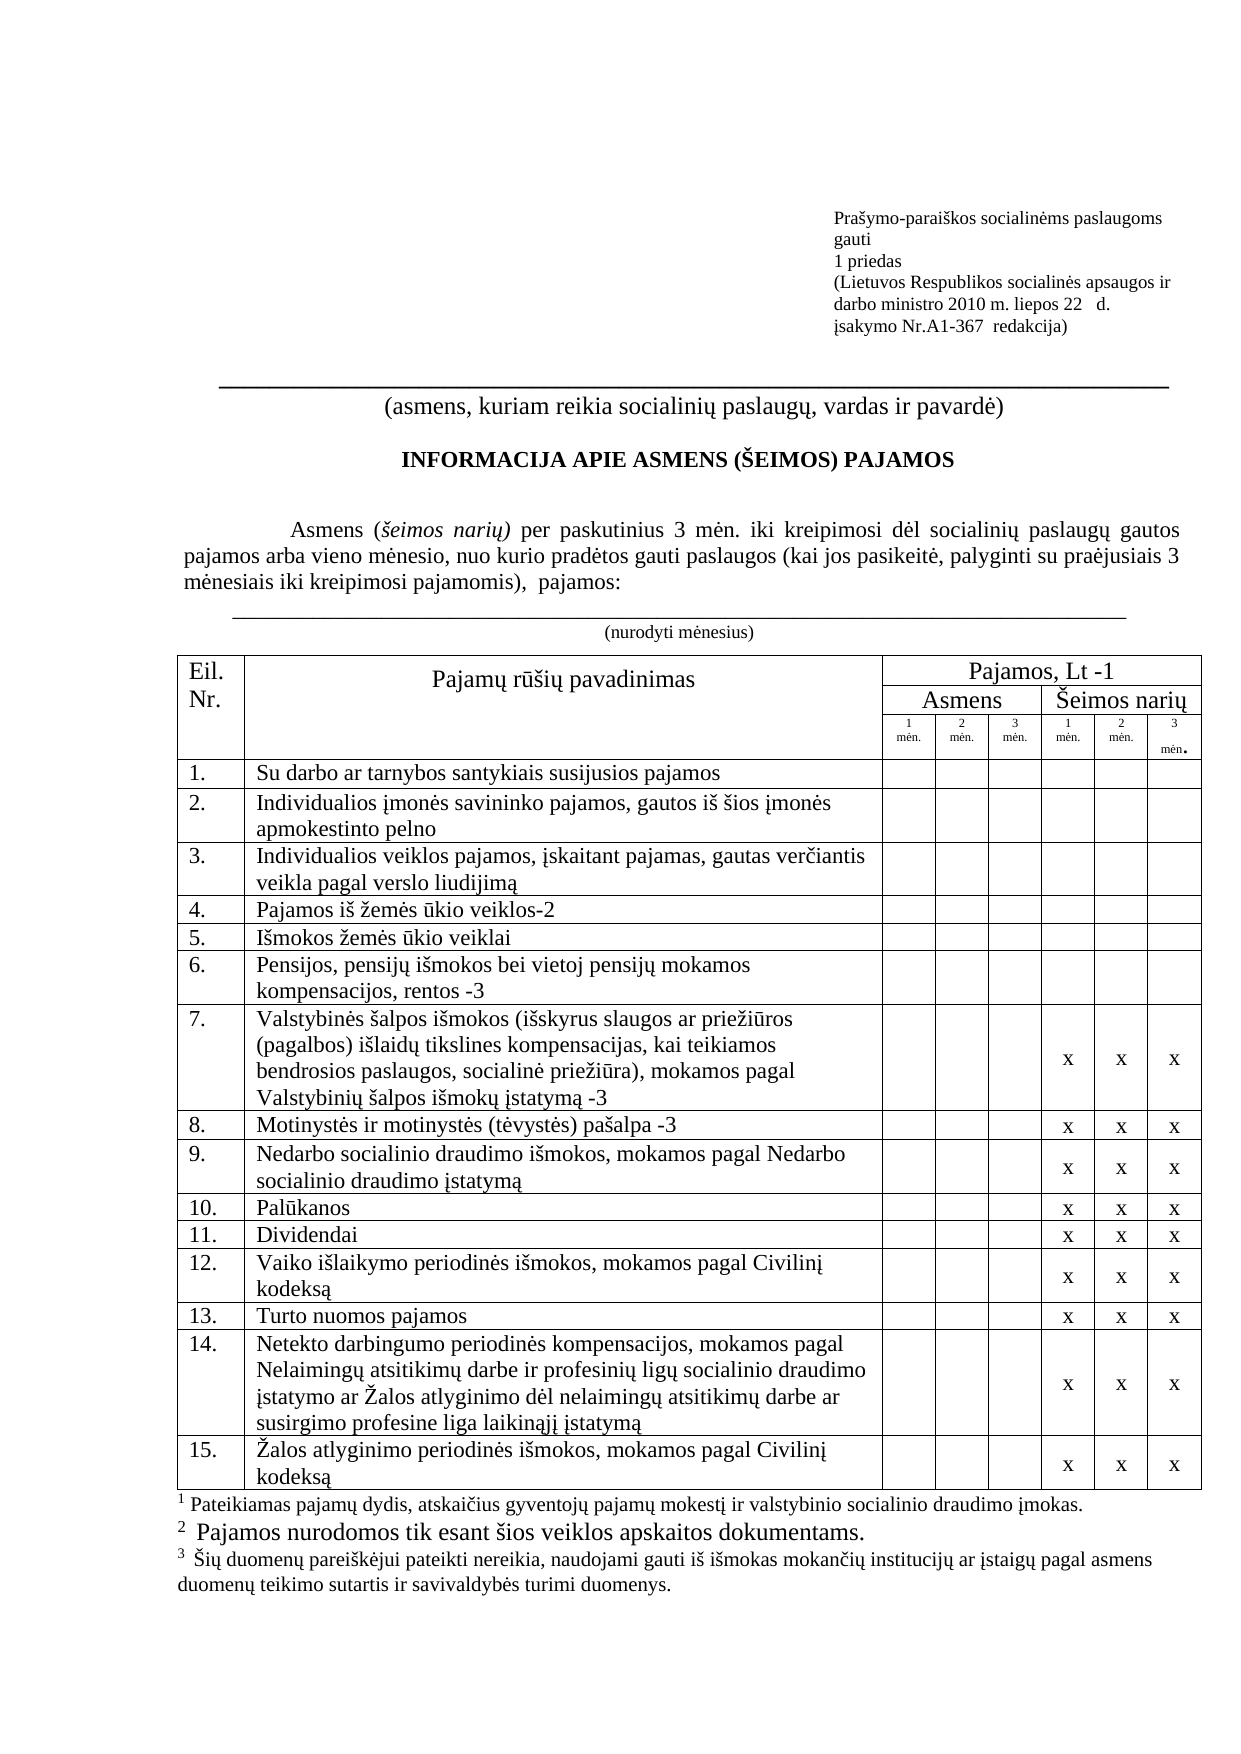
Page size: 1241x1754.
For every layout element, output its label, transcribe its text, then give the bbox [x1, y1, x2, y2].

table_cell [936, 896, 988, 923]
table_cell [1042, 951, 1094, 1004]
text (nurodyti mėnesius) [177, 621, 1181, 655]
table_cell x [1148, 1221, 1201, 1248]
table_cell x [1095, 1221, 1147, 1248]
table_cell [936, 1303, 988, 1329]
table_cell 8. [178, 1111, 244, 1139]
table_cell [1042, 843, 1094, 895]
table_cell x [1095, 1111, 1147, 1139]
text INFORMACIJA APIE ASMENS (ŠEIMOS) PAJAMOS [177, 446, 1184, 473]
table_cell x [1095, 1140, 1147, 1193]
table_cell x [1042, 1221, 1094, 1248]
table_cell 6. [178, 951, 244, 1004]
table_cell [936, 1194, 988, 1220]
table_cell Pajamos iš žemės ūkio veiklos-2 [245, 896, 882, 923]
table_cell 3. [178, 843, 244, 895]
table_cell [883, 1436, 935, 1489]
table_cell [989, 1221, 1041, 1248]
table_cell 4. [178, 896, 244, 923]
table_cell [989, 1436, 1041, 1489]
text (asmens, kuriam reikia socialinių paslaugų, vardas ir pavardė) [177, 391, 1211, 420]
table_cell 14. [178, 1330, 244, 1435]
table_cell 2 mėn. [936, 715, 988, 758]
table_cell [883, 1303, 935, 1329]
table_cell [936, 789, 988, 842]
table_cell x [1042, 1436, 1094, 1489]
table_header Pajamos, Lt -1 [883, 656, 1201, 684]
table_cell [883, 1140, 935, 1193]
table_cell Netekto darbingumo periodinės kompensacijos, mokamos pagal Nelaimingų atsitikimų darbe ir profesinių ligų socialinio draudimo įstatymo ar Žalos atlyginimo dėl nelaimingų atsitikimų darbe ar susirgimo profesine liga laikinąjį įstatymą [245, 1330, 882, 1435]
table_cell Išmokos žemės ūkio veiklai [245, 924, 882, 950]
text 1 Pateikiamas pajamų dydis, atskaičius gyventojų pajamų mokestį ir valstybinio socialinio draudimo įmokas. [177, 1490, 1181, 1517]
table_cell x [1148, 1249, 1201, 1302]
table_cell x [1042, 1249, 1094, 1302]
table_cell x [1042, 1005, 1094, 1110]
table_cell Su darbo ar tarnybos santykiais susijusios pajamos [245, 760, 882, 788]
table_cell [1148, 843, 1201, 895]
table_cell [1095, 760, 1147, 788]
table_cell [989, 1111, 1041, 1139]
table_cell x [1148, 1111, 1201, 1139]
table_cell 7. [178, 1005, 244, 1110]
table_cell x [1095, 1436, 1147, 1489]
table_cell [883, 1221, 935, 1248]
table_cell x [1042, 1194, 1094, 1220]
table_cell x [1095, 1330, 1147, 1435]
table_cell [936, 1330, 988, 1435]
table_cell 11. [178, 1221, 244, 1248]
table_cell [883, 843, 935, 895]
table_cell 13. [178, 1303, 244, 1329]
table_cell [936, 1111, 988, 1139]
table_cell [1095, 924, 1147, 950]
table_cell [936, 1436, 988, 1489]
table_cell [1042, 789, 1094, 842]
table_cell x [1095, 1194, 1147, 1220]
table_cell [1148, 789, 1201, 842]
table_cell [1095, 896, 1147, 923]
table_cell x [1148, 1140, 1201, 1193]
table_cell Žalos atlyginimo periodinės išmokos, mokamos pagal Civilinį kodeksą [245, 1436, 882, 1489]
table_cell x [1148, 1303, 1201, 1329]
table_cell [883, 896, 935, 923]
table_cell [936, 951, 988, 1004]
table_cell [1095, 951, 1147, 1004]
table_cell [989, 843, 1041, 895]
table_cell [1042, 924, 1094, 950]
table_cell 1 mėn. [1042, 715, 1094, 758]
table_header Eil. Nr. [178, 656, 244, 758]
table_cell x [1095, 1303, 1147, 1329]
table_cell [936, 1221, 988, 1248]
table_cell 5. [178, 924, 244, 950]
table_cell [936, 1140, 988, 1193]
table_cell x [1148, 1330, 1201, 1435]
table_cell [989, 1330, 1041, 1435]
text įsakymo Nr.A1-367 redakcija) [698, 314, 1184, 336]
text ____________________________________________________________________________ [177, 362, 1211, 391]
table_cell Pensijos, pensijų išmokos bei vietoj pensijų mokamos kompensacijos, rentos -3 [245, 951, 882, 1004]
table_cell 1. [178, 760, 244, 788]
table_cell 1 mėn. [883, 715, 935, 758]
table_cell x [1042, 1111, 1094, 1139]
table_cell [989, 1140, 1041, 1193]
table_cell [936, 1249, 988, 1302]
table_cell [936, 843, 988, 895]
table_cell [883, 1249, 935, 1302]
table_cell 10. [178, 1194, 244, 1220]
text 3 Šių duomenų pareiškėjui pateikti nereikia, naudojami gauti iš išmokas mokančių institucijų ar įstaigų pagal asmens duomenų teikimo sutartis ir savivaldybės turimi duomenys. [177, 1545, 1181, 1596]
table_cell [883, 1005, 935, 1110]
table_cell [989, 1303, 1041, 1329]
table_cell Vaiko išlaikymo periodinės išmokos, mokamos pagal Civilinį kodeksą [245, 1249, 882, 1302]
table_cell [989, 1249, 1041, 1302]
table_cell Dividendai [245, 1221, 882, 1248]
text 2 Pajamos nurodomos tik esant šios veiklos apskaitos dokumentams. [177, 1517, 1181, 1545]
table_cell [989, 896, 1041, 923]
table_cell [1148, 896, 1201, 923]
table_cell 2. [178, 789, 244, 842]
table_cell Motinystės ir motinystės (tėvystės) pašalpa -3 [245, 1111, 882, 1139]
table_cell 12. [178, 1249, 244, 1302]
table_cell [883, 789, 935, 842]
table_cell [1095, 843, 1147, 895]
table_cell x [1148, 1005, 1201, 1110]
table_cell [1148, 760, 1201, 788]
table_cell [883, 1194, 935, 1220]
table_cell 9. [178, 1140, 244, 1193]
table_cell [883, 1330, 935, 1435]
table_cell [1148, 924, 1201, 950]
table_cell Asmens [883, 686, 1041, 714]
text 1 priedas [833, 250, 1139, 271]
table_cell [883, 924, 935, 950]
table_cell x [1148, 1436, 1201, 1489]
table_cell Palūkanos [245, 1194, 882, 1220]
table_cell Nedarbo socialinio draudimo išmokos, mokamos pagal Nedarbo socialinio draudimo įstatymą [245, 1140, 882, 1193]
text Asmens (šeimos narių) per paskutinius 3 mėn. iki kreipimosi dėl socialinių paslaugų gautos pajamos arba vieno mėnesio, nuo kurio pradėtos gauti paslaugos (kai jos pasikeitė, palyginti su praėjusiais 3 mėnesiais iki kreipimosi pajamomis), pajamos: [183, 516, 1181, 595]
table_cell [936, 1005, 988, 1110]
table_cell x [1042, 1140, 1094, 1193]
table_cell [989, 1194, 1041, 1220]
table_cell [1042, 760, 1094, 788]
table_header Pajamų rūšių pavadinimas [245, 656, 882, 758]
table_cell x [1042, 1330, 1094, 1435]
table_cell [1095, 789, 1147, 842]
table_cell [989, 1005, 1041, 1110]
table_cell [883, 951, 935, 1004]
table_cell [989, 789, 1041, 842]
table_cell [989, 924, 1041, 950]
text (Lietuvos Respublikos socialinės apsaugos ir [698, 271, 1184, 293]
table_cell [936, 924, 988, 950]
table_cell 3 mėn. [1148, 715, 1201, 758]
table_cell 3 mėn. [989, 715, 1041, 758]
table_cell [883, 1111, 935, 1139]
table_cell x [1095, 1005, 1147, 1110]
text Prašymo-paraiškos socialinėms paslaugoms gauti [833, 207, 1184, 250]
table_cell [1042, 896, 1094, 923]
text darbo ministro 2010 m. liepos 22 d. [698, 293, 1184, 314]
table_cell [883, 760, 935, 788]
table_cell x [1042, 1303, 1094, 1329]
table_cell [936, 760, 988, 788]
table_cell [1148, 951, 1201, 1004]
table_cell Valstybinės šalpos išmokos (išskyrus slaugos ar priežiūros (pagalbos) išlaidų tikslines kompensacijas, kai teikiamos bendrosios paslaugos, socialinė priežiūra), mokamos pagal Valstybinių šalpos išmokų įstatymą -3 [245, 1005, 882, 1110]
table_cell Individualios įmonės savininko pajamos, gautos iš šios įmonės apmokestinto pelno [245, 789, 882, 842]
table_cell 15. [178, 1436, 244, 1489]
text ______________________________________________________________________________ [177, 595, 1181, 621]
table_cell 2 mėn. [1095, 715, 1147, 758]
table_cell [989, 760, 1041, 788]
table_cell Turto nuomos pajamos [245, 1303, 882, 1329]
table_cell Individualios veiklos pajamos, įskaitant pajamas, gautas verčiantis veikla pagal verslo liudijimą [245, 843, 882, 895]
table_cell [989, 951, 1041, 1004]
table_cell x [1095, 1249, 1147, 1302]
table_cell Šeimos narių [1042, 686, 1201, 714]
table_cell x [1148, 1194, 1201, 1220]
